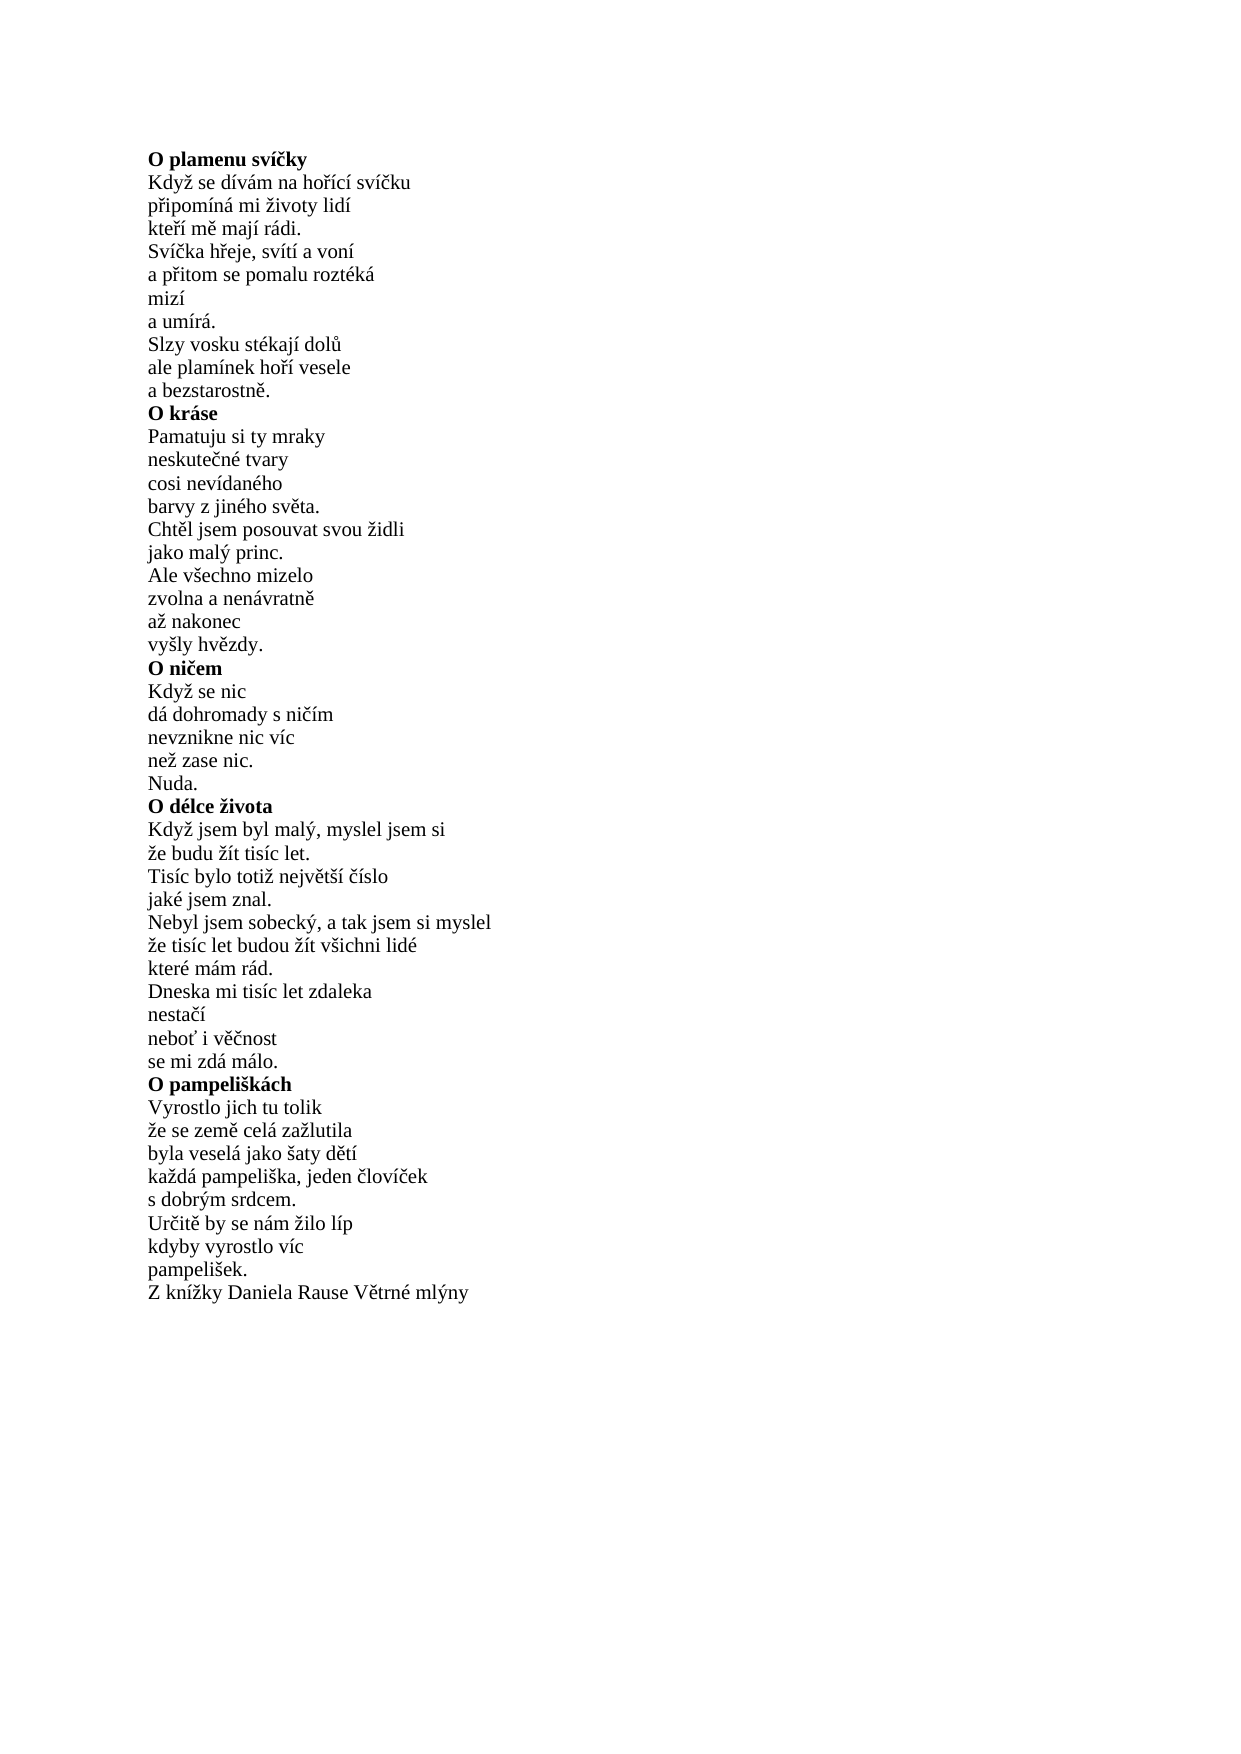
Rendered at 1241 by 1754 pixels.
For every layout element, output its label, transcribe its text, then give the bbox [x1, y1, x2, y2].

subtitle O pampeliškách [148, 1073, 1092, 1096]
text O ničem [148, 656, 1092, 679]
subtitle O kráse [148, 402, 1092, 425]
text Z knížky Daniela Rause Větrné mlýny [148, 1281, 1092, 1304]
text Když jsem byl malý, myslel jsem si že budu žít tisíc let. Tisíc bylo totiž největší číslo jaké jsem znal. Nebyl jsem sobecký, a tak jsem si myslel že tisíc let budou žít všichni lidé které mám rád. Dneska mi tisíc let zdaleka nestačí neboť i věčnost se mi zdá málo. [148, 818, 1092, 1073]
text Když se nic dá dohromady s ničím nevznikne nic víc než zase nic. Nuda. [148, 679, 1092, 795]
text Vyrostlo jich tu tolik že se země celá zažlutila byla veselá jako šaty dětí každá pampeliška, jeden človíček s dobrým srdcem. Určitě by se nám žilo líp kdyby vyrostlo víc pampelišek. [148, 1096, 1092, 1281]
text Pamatuju si ty mraky neskutečné tvary cosi nevídaného barvy z jiného světa. Chtěl jsem posouvat svou židli jako malý princ. Ale všechno mizelo zvolna a nenávratně až nakonec vyšly hvězdy. [148, 425, 1092, 656]
subtitle O délce života [148, 795, 1092, 818]
text Když se dívám na hořící svíčku připomíná mi životy lidí kteří mě mají rádi. Svíčka hřeje, svítí a voní a přitom se pomalu roztéká mizí a umírá. Slzy vosku stékají dolů ale plamínek hoří vesele a bezstarostně. [148, 171, 1092, 402]
subtitle O plamenu svíčky [148, 148, 1092, 171]
